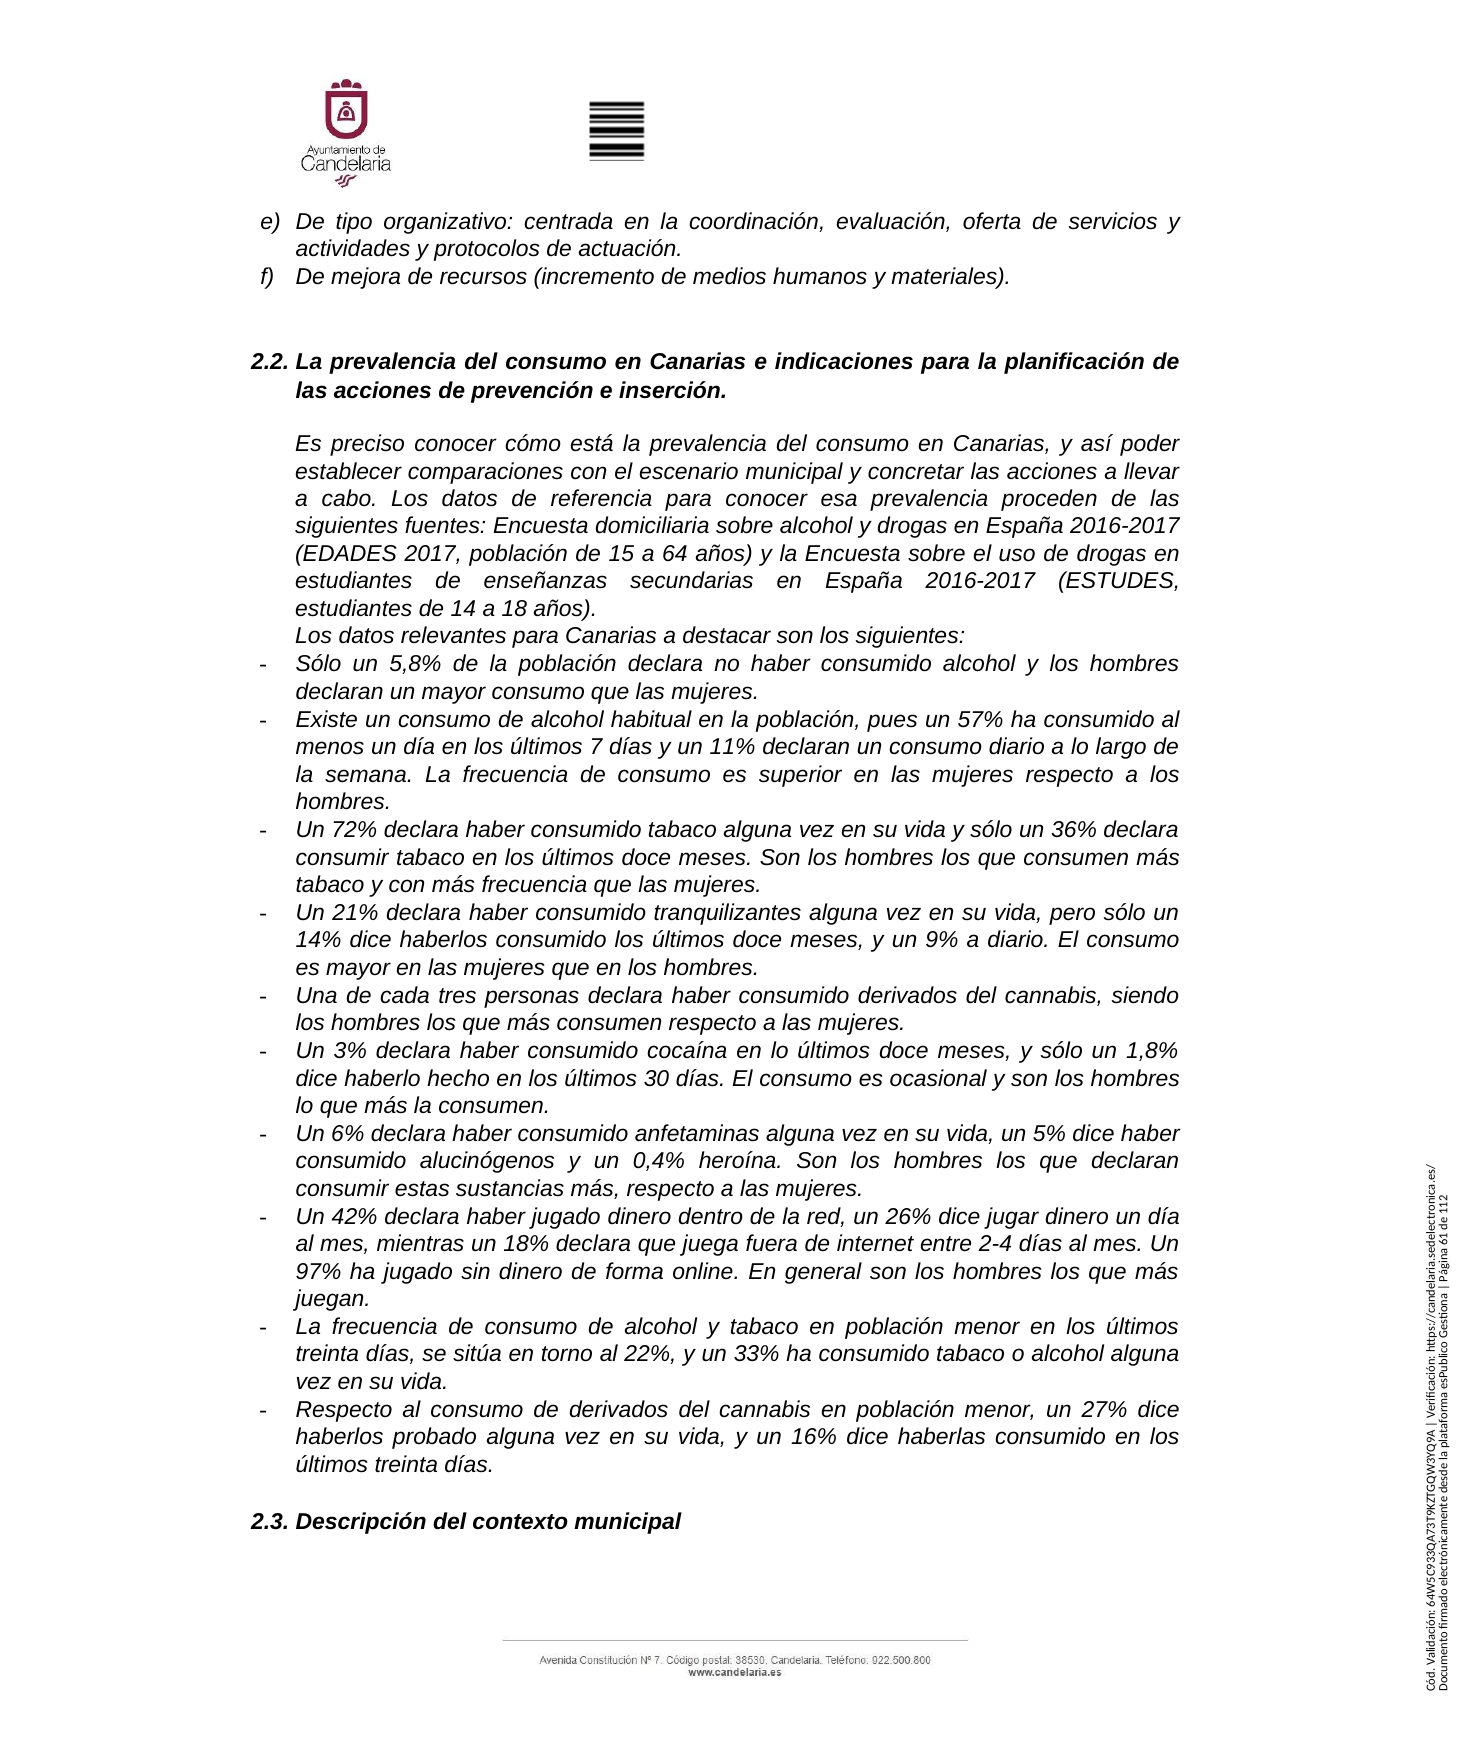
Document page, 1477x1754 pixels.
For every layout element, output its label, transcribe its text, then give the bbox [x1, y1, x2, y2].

list Sólo un 5,8% de la población declara no haber consumido alcohol y los hombres declaran un mayor consumo que las mujeres. [259, 650, 1182, 704]
list Respecto al consumo de derivados del cannabis en población menor, un 27% dice haberlos probado alguna vez en su vida, y un 16% dice haberlas consumido en los últimos treinta días. [259, 1396, 1182, 1477]
list Una de cada tres personas declara haber consumido derivados del cannabis, siendo los hombres los que más consumen respecto a las mujeres. [259, 982, 1182, 1036]
list La frecuencia de consumo de alcohol y tabaco en población menor en los últimos treinta días, se sitúa en torno al 22%, y un 33% ha consumido tabaco o alcohol alguna vez en su vida. [259, 1313, 1182, 1394]
text Es preciso conocer cómo está la prevalencia del consumo en Canarias, y así poder establecer comparaciones con el escenario municipal y concretar las acciones a llevar a cabo. Los datos de referencia para conocer esa prevalencia proceden de las siguientes fuentes: Encuesta domiciliaria sobre alcohol y drogas en España 2016-2017 (EDADES 2017, población de 15 a 64 años) y la Encuesta sobre el uso de drogas en estudiantes de enseñanzas secundarias en España 2016-2017 (ESTUDES, estudiantes de 14 a 18 años). [295, 430, 1182, 621]
list Un 3% declara haber consumido cocaína en lo últimos doce meses, y sólo un 1,8% dice haberlo hecho en los últimos 30 días. El consumo es ocasional y son los hombres lo que más la consumen. [259, 1037, 1182, 1118]
list Existe un consumo de alcohol habitual en la población, pues un 57% ha consumido al menos un día en los últimos 7 días y un 11% declaran un consumo diario a lo largo de la semana. La frecuencia de consumo es superior en las mujeres respecto a los hombres. [259, 706, 1182, 814]
list Un 42% declara haber jugado dinero dentro de la red, un 26% dice jugar dinero un día al mes, mientras un 18% declara que juega fuera de internet entre 2-4 días al mes. Un 97% ha jugado sin dinero de forma online. En general son los hombres los que más juegan. [259, 1203, 1182, 1311]
list Un 6% declara haber consumido anfetaminas alguna vez en su vida, un 5% dice haber consumido alucinógenos y un 0,4% heroína. Son los hombres los que declaran consumir estas sustancias más, respecto a las mujeres. [259, 1120, 1182, 1201]
text Los datos relevantes para Canarias a destacar son los siguientes: [295, 622, 1182, 649]
list Un 21% declara haber consumido tranquilizantes alguna vez en su vida, pero sólo un 14% dice haberlos consumido los últimos doce meses, y un 9% a diario. El consumo es mayor en las mujeres que en los hombres. [259, 899, 1182, 980]
list De tipo organizativo: centrada en la coordinación, evaluación, oferta de servicios y actividades y protocolos de actuación. [260, 208, 1182, 262]
list La prevalencia del consumo en Canarias e indicaciones para la planificación de las acciones de prevención e inserción. [251, 348, 1183, 403]
list Descripción del contexto municipal [251, 1508, 1183, 1534]
list Un 72% declara haber consumido tabaco alguna vez en su vida y sólo un 36% declara consumir tabaco en los últimos doce meses. Son los hombres los que consumen más tabaco y con más frecuencia que las mujeres. [259, 816, 1182, 897]
list De mejora de recursos (incremento de medios humanos y materiales). [260, 263, 1182, 290]
